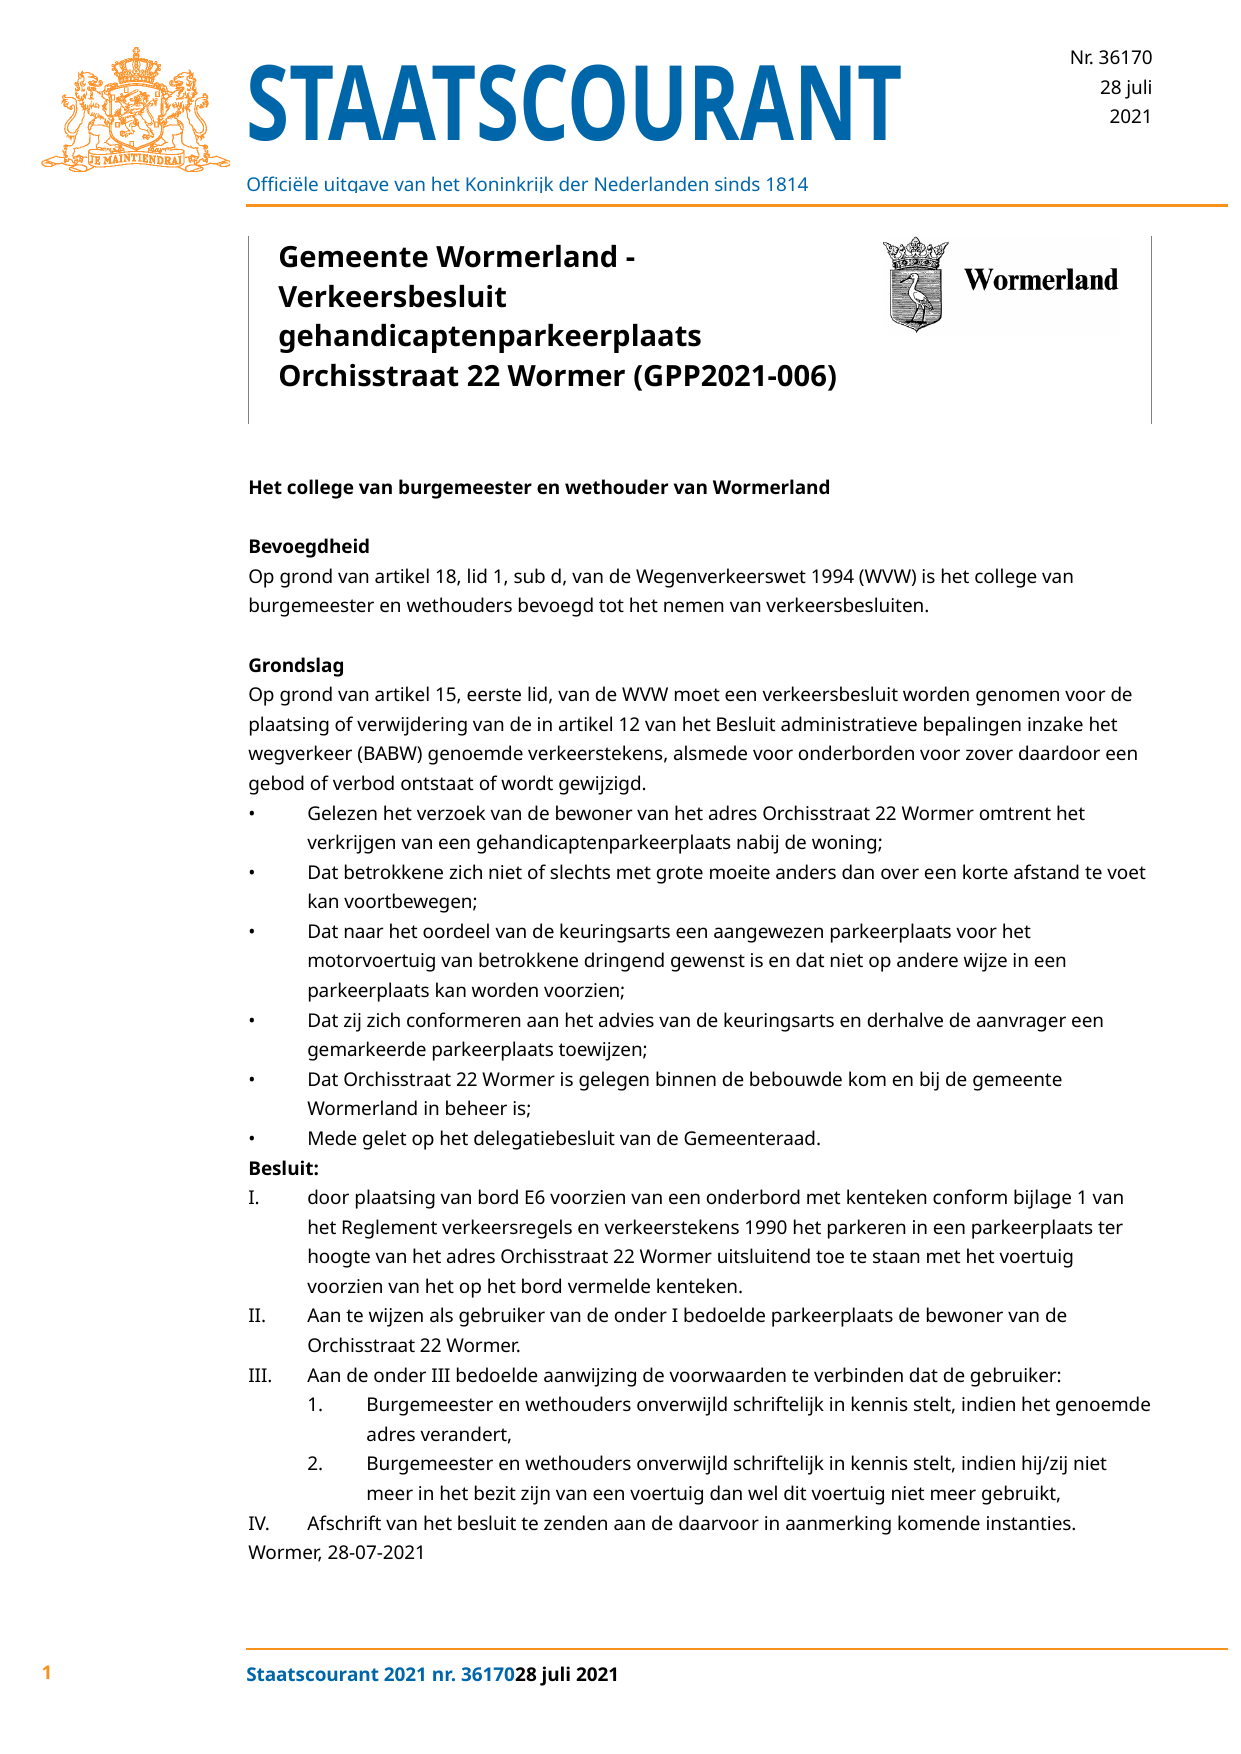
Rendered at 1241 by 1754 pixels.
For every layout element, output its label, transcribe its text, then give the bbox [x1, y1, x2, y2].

picture [41, 47, 231, 172]
list Dat zij zich conformeren aan het advies van de keuringsarts en derhalve de aanvrager een gemarkeerde parkeerplaats toewijzen; [248, 1007, 1152, 1062]
table_header Gemeente Wormerland - Verkeersbesluit gehandicaptenparkeerplaats Orchisstraat 22 Wormer (GPP2021-006) [249, 236, 850, 424]
list Afschrift van het besluit te zenden aan de daarvoor in aanmerking komende instanties. [248, 1510, 1152, 1536]
text Besluit: [248, 1155, 1152, 1181]
list door plaatsing van bord E6 voorzien van een onderbord met kenteken conform bijlage 1 van het Reglement verkeersregels en verkeerstekens 1990 het parkeren in een parkeerplaats ter hoogte van het adres Orchisstraat 22 Wormer uitsluitend toe te staan met het voertuig voorzien van het op het bord vermelde kenteken. [248, 1184, 1152, 1299]
list Aan de onder III bedoelde aanwijzing de voorwaarden te verbinden dat de gebruiker: [248, 1362, 1152, 1388]
list Dat naar het oordeel van de keuringsarts een aangewezen parkeerplaats voor het motorvoertuig van betrokkene dringend gewenst is en dat niet op andere wijze in een parkeerplaats kan worden voorzien; [248, 918, 1152, 1003]
list Dat Orchisstraat 22 Wormer is gelegen binnen de bebouwde kom en bij de gemeente Wormerland in beheer is; [248, 1066, 1152, 1121]
picture [882, 236, 1119, 334]
text Op grond van artikel 15, eerste lid, van de WVW moet een verkeersbesluit worden genomen voor de plaatsing of verwijdering van de in artikel 12 van het Besluit administratieve bepalingen inzake het wegverkeer (BABW) genoemde verkeerstekens, alsmede voor onderborden voor zover daardoor een gebod of verbod ontstaat of wordt gewijzigd. [248, 681, 1152, 796]
text Wormer, 28-07-2021 [248, 1539, 1152, 1565]
table_header [850, 236, 1151, 424]
text Op grond van artikel 18, lid 1, sub d, van de Wegenverkeerswet 1994 (WVW) is het college van burgemeester en wethouders bevoegd tot het nemen van verkeersbesluiten. [248, 563, 1152, 618]
text Het college van burgemeester en wethouder van Wormerland [248, 474, 1152, 500]
list Aan te wijzen als gebruiker van de onder I bedoelde parkeerplaats de bewoner van de Orchisstraat 22 Wormer. [248, 1303, 1152, 1358]
list Mede gelet op het delegatiebesluit van de Gemeenteraad. [248, 1125, 1152, 1151]
list Dat betrokkene zich niet of slechts met grote moeite anders dan over een korte afstand te voet kan voortbewegen; [248, 859, 1152, 914]
text Grondslag [248, 652, 1152, 678]
text Bevoegdheid [248, 533, 1152, 559]
list Burgemeester en wethouders onverwijld schriftelijk in kennis stelt, indien hij/zij niet meer in het bezit zijn van een voertuig dan wel dit voertuig niet meer gebruikt, [307, 1451, 1152, 1506]
list Burgemeester en wethouders onverwijld schriftelijk in kennis stelt, indien het genoemde adres verandert, [307, 1391, 1152, 1447]
list Gelezen het verzoek van de bewoner van het adres Orchisstraat 22 Wormer omtrent het verkrijgen van een gehandicaptenparkeerplaats nabij de woning; [248, 800, 1152, 855]
